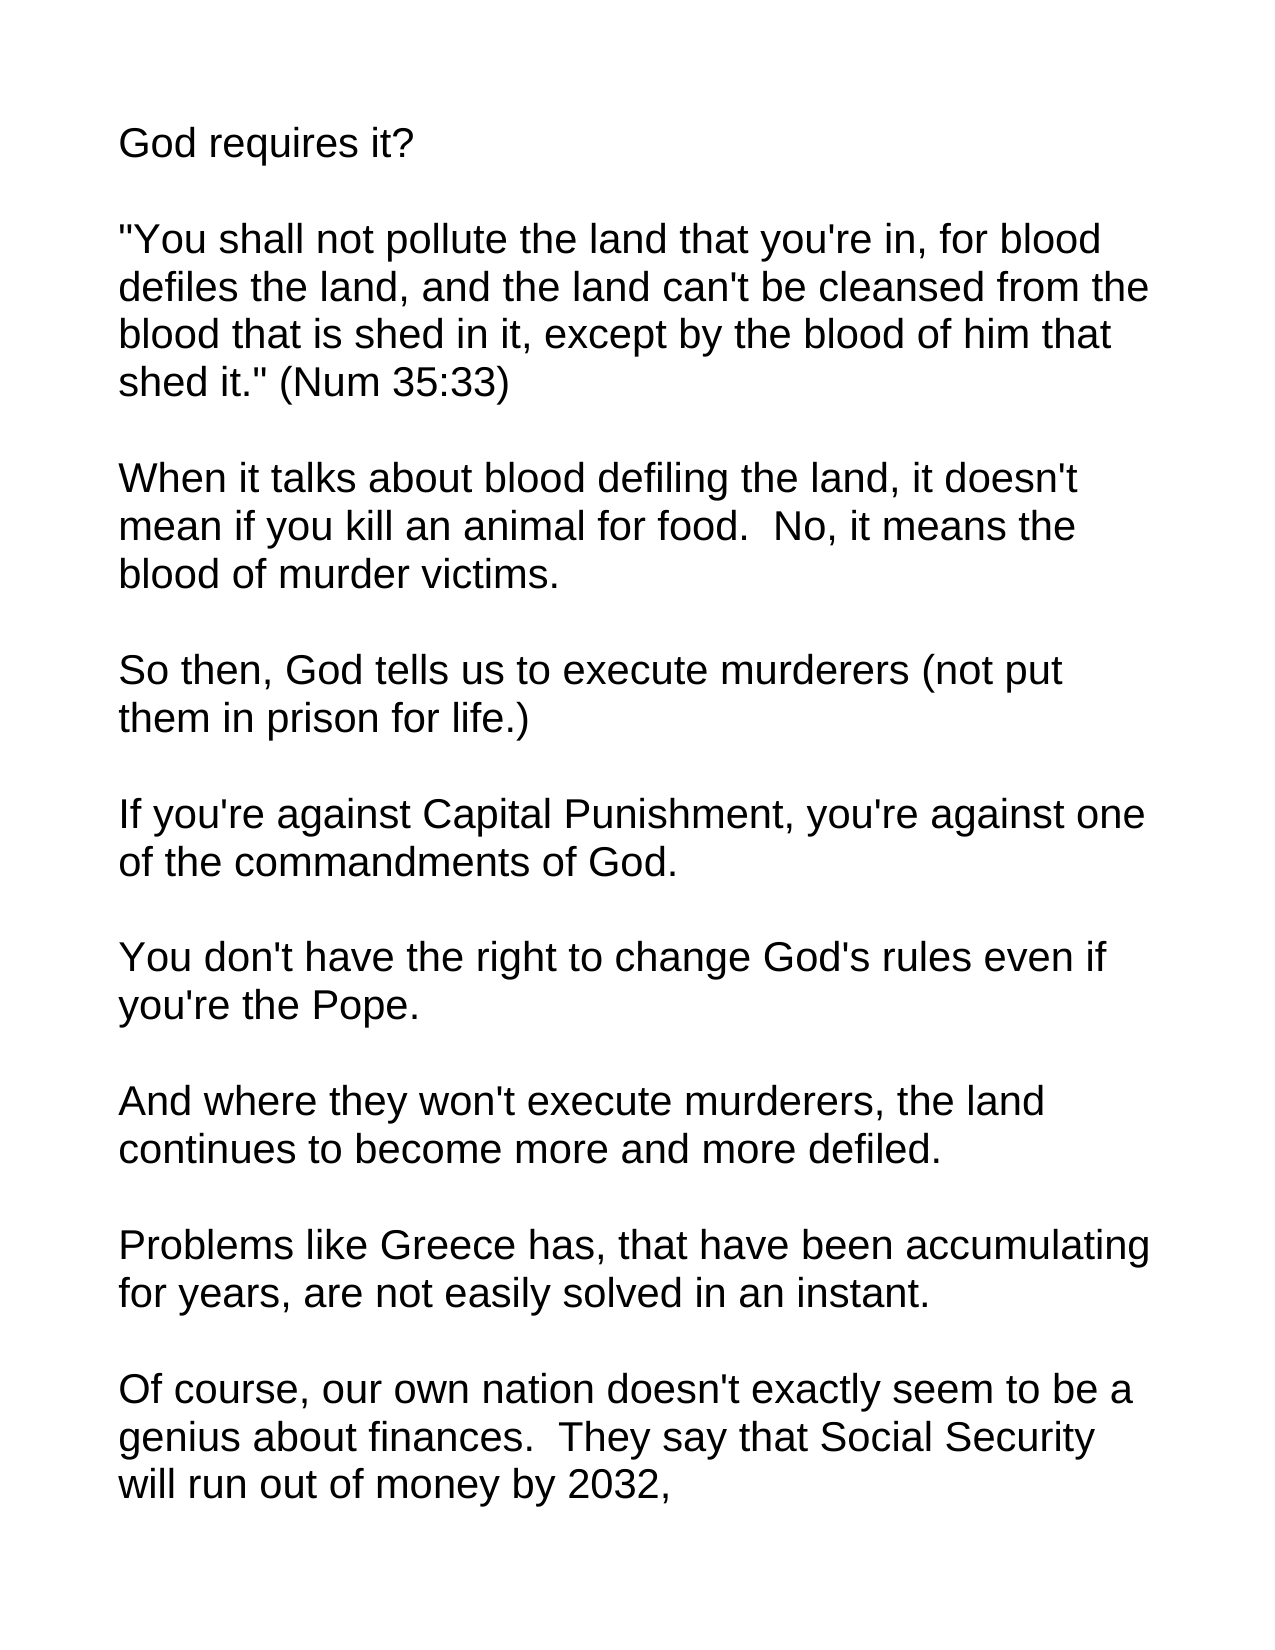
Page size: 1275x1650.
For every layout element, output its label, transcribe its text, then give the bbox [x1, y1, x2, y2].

text If you're against Capital Punishment, you're against one of the commandments of God. [118, 789, 1157, 885]
text You don't have the right to change God's rules even if you're the Pope. [118, 933, 1157, 1028]
text And where they won't execute murderers, the land continues to become more and more defiled. [118, 1076, 1157, 1172]
text When it talks about blood defiling the land, it doesn't mean if you kill an animal for food. No, it means the blood of murder victims. [118, 453, 1157, 597]
text So then, God tells us to execute murderers (not put them in prison for life.) [118, 645, 1157, 741]
text Problems like Greece has, that have been accumulating for years, are not easily solved in an instant. [118, 1220, 1157, 1316]
text God requires it? [118, 118, 1157, 166]
text "You shall not pollute the land that you're in, for blood defiles the land, and the land can't be cleansed from the blood that is shed in it, except by the blood of him that shed it." (Num 35:33) [118, 214, 1157, 406]
text Of course, our own nation doesn't exactly seem to be a genius about finances. They say that Social Security will run out of money by 2032, [118, 1364, 1157, 1508]
